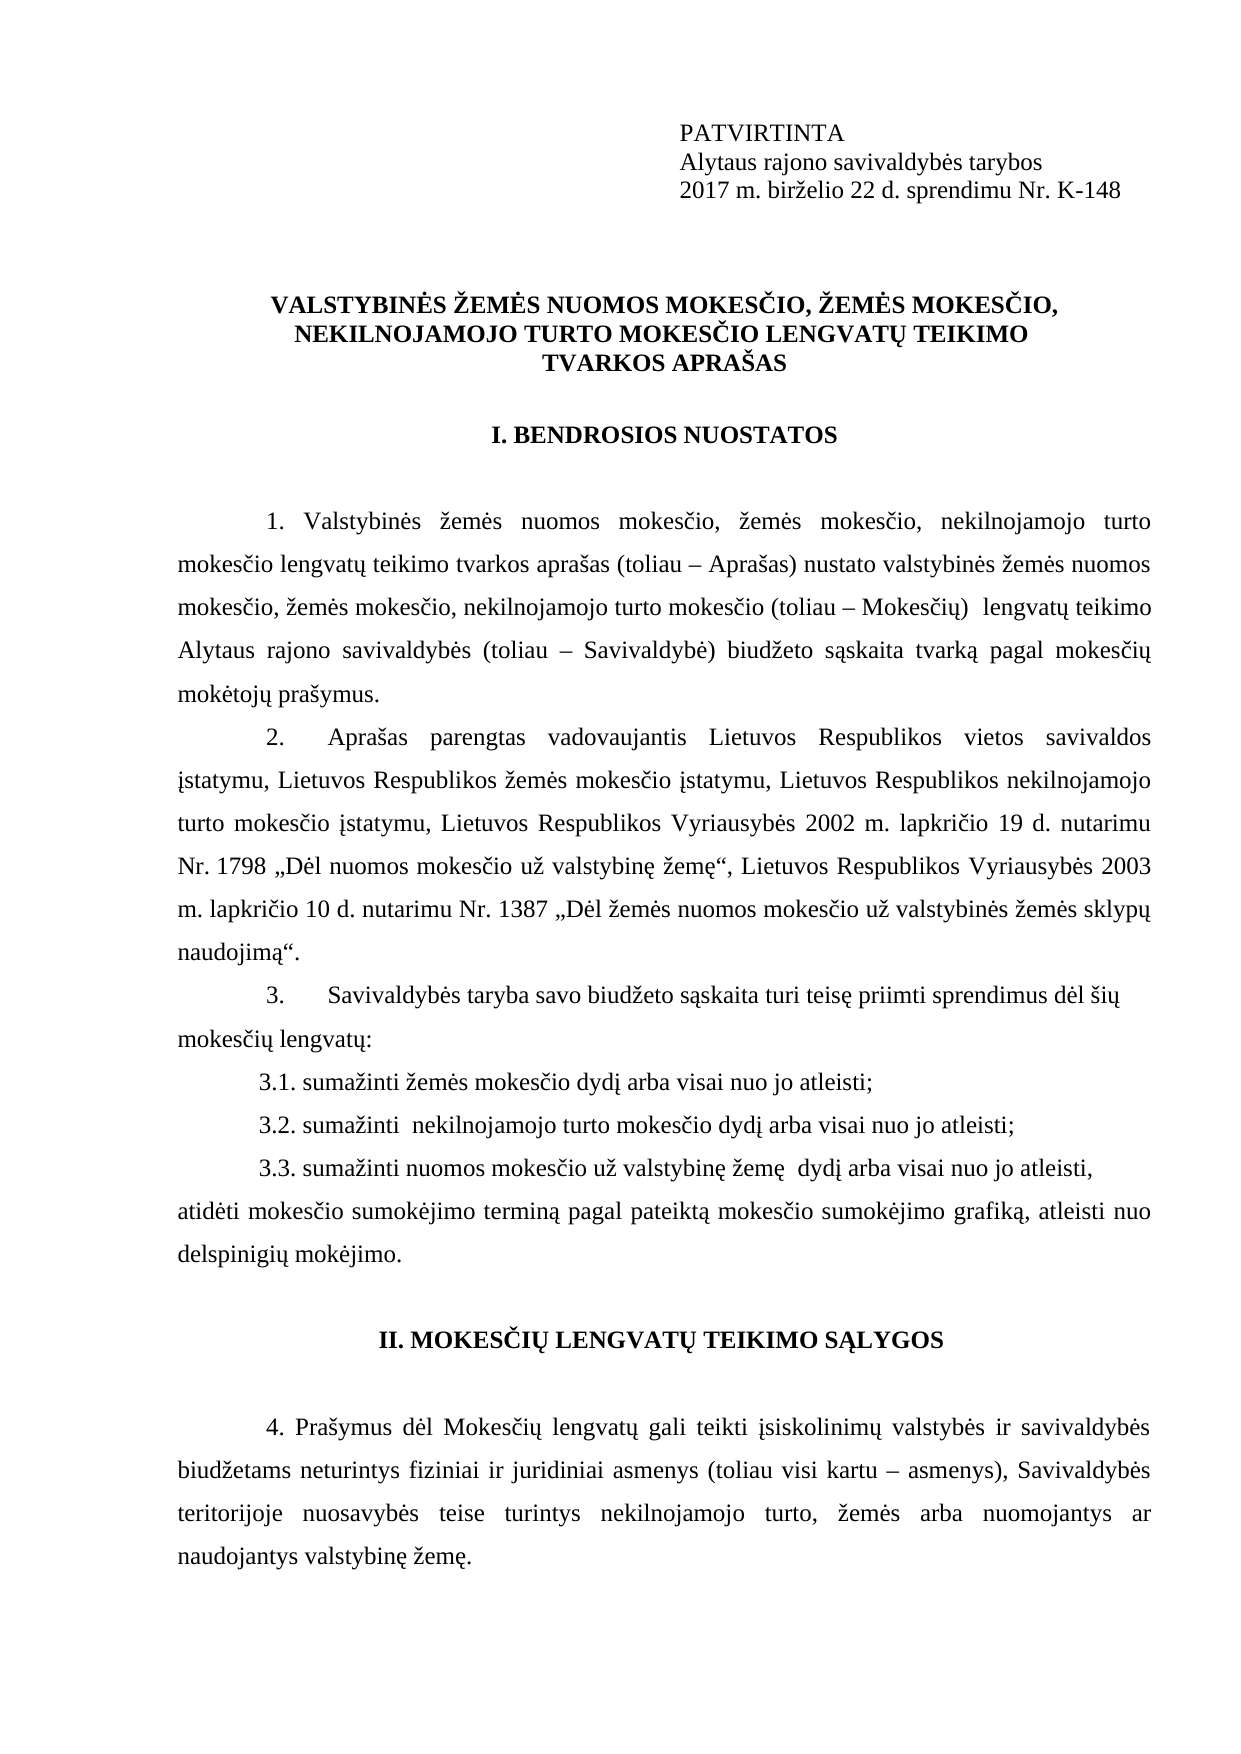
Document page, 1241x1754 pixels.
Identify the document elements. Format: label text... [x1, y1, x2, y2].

text atidėti mokesčio sumokėjimo terminą pagal pateiktą mokesčio sumokėjimo grafiką, atleisti nuo delspinigių mokėjimo. [177, 1196, 1152, 1268]
text 3.2. sumažinti nekilnojamojo turto mokesčio dydį arba visai nuo jo atleisti; [252, 1110, 1152, 1139]
text 1. Valstybinės žemės nuomos mokesčio, žemės mokesčio, nekilnojamojo turto mokesčio lengvatų teikimo tvarkos aprašas (toliau – Aprašas) nustato valstybinės žemės nuomos mokesčio, žemės mokesčio, nekilnojamojo turto mokesčio (toliau – Mokesčių) lengvatų teikimo Alytaus rajono savivaldybės (toliau ‒ Savivaldybė) biudžeto sąskaita tvarką pagal mokesčių mokėtojų prašymus. [177, 506, 1152, 707]
text TVARKOS APRAŠAS [177, 348, 1152, 377]
text Alytaus rajono savivaldybės tarybos [679, 147, 1152, 176]
text 4. Prašymus dėl Mokesčių lengvatų gali teikti įsiskolinimų valstybės ir savivaldybės biudžetams neturintys fiziniai ir juridiniai asmenys (toliau visi kartu – asmenys), Savivaldybės teritorijoje nuosavybės teise turintys nekilnojamojo turto, žemės arba nuomojantys ar naudojantys valstybinę žemę. [177, 1412, 1152, 1570]
text II. MOKESČIŲ LENGVATŲ TEIKIMO SĄLYGOS [177, 1326, 1152, 1354]
text PATVIRTINTA [679, 118, 1152, 147]
text I. BENDROSIOS NUOSTATOS [177, 420, 1152, 449]
text 2. Aprašas parengtas vadovaujantis Lietuvos Respublikos vietos savivaldos įstatymu, Lietuvos Respublikos žemės mokesčio įstatymu, Lietuvos Respublikos nekilnojamojo turto mokesčio įstatymu, Lietuvos Respublikos Vyriausybės 2002 m. lapkričio 19 d. nutarimu Nr. 1798 „Dėl nuomos mokesčio už valstybinę žemę“, Lietuvos Respublikos Vyriausybės 2003 m. lapkričio 10 d. nutarimu Nr. 1387 „Dėl žemės nuomos mokesčio už valstybinės žemės sklypų naudojimą“. [177, 722, 1152, 966]
text 3. Savivaldybės taryba savo biudžeto sąskaita turi teisę priimti sprendimus dėl šių [266, 981, 1152, 1009]
text 3.3. sumažinti nuomos mokesčio už valstybinę žemę dydį arba visai nuo jo atleisti, [252, 1153, 1152, 1182]
text VALSTYBINĖS ŽEMĖS NUOMOS MOKESČIO, ŽEMĖS MOKESČIO, NEKILNOJAMOJO TURTO MOKESČIO LENGVATŲ TEIKIMO [177, 291, 1152, 348]
text mokesčių lengvatų: [177, 1024, 1152, 1052]
text 3.1. sumažinti žemės mokesčio dydį arba visai nuo jo atleisti; [177, 1067, 1152, 1096]
text 2017 m. birželio 22 d. sprendimu Nr. K-148 [679, 176, 1152, 204]
